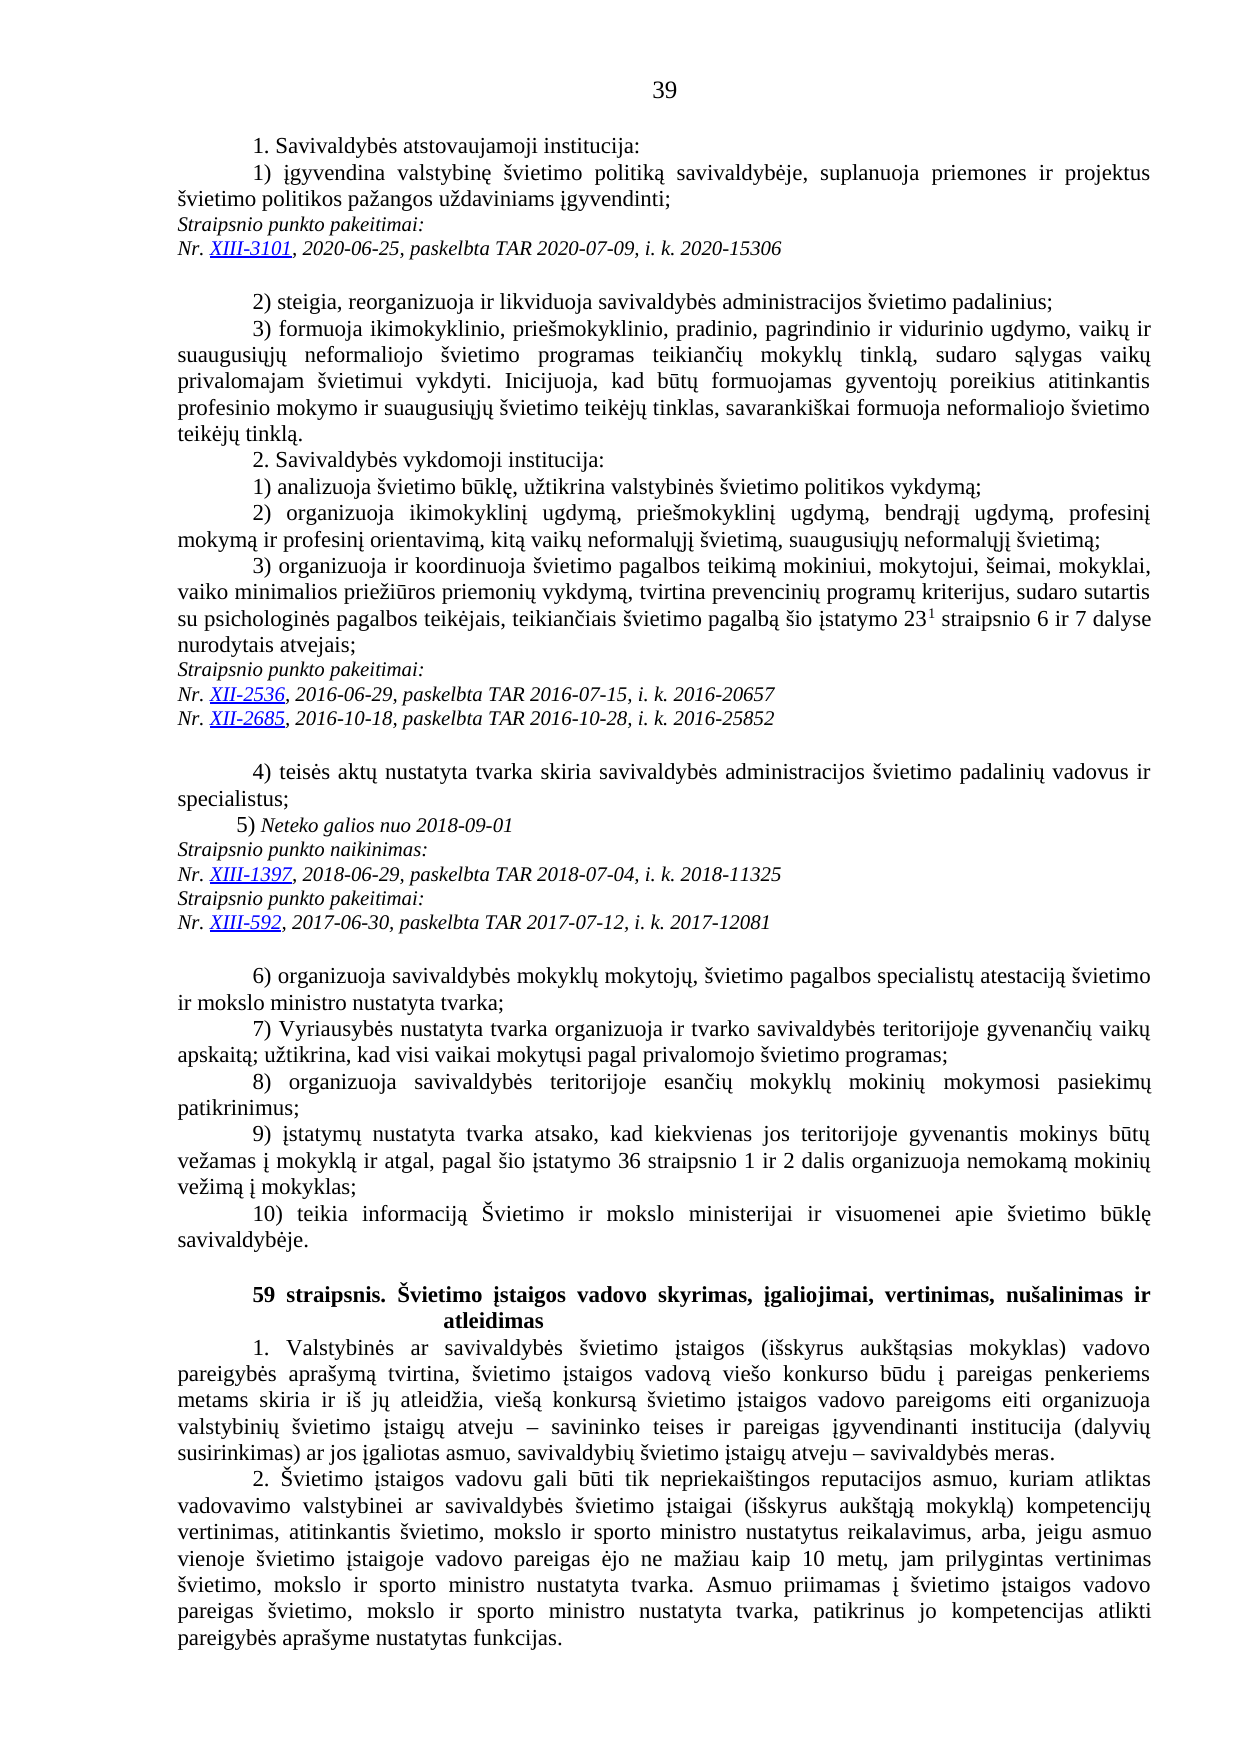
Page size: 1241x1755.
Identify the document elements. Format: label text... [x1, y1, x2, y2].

text 1. Savivaldybės atstovaujamoji institucija: [177, 132, 1152, 159]
text 59 straipsnis. Švietimo įstaigos vadovo skyrimas, įgaliojimai, vertinimas, nušalinimas ir atleidimas [252, 1281, 1152, 1334]
text 6) organizuoja savivaldybės mokyklų mokytojų, švietimo pagalbos specialistų atestaciją švietimo ir mokslo ministro nustatyta tvarka; [177, 962, 1152, 1015]
text 2) organizuoja ikimokyklinį ugdymą, priešmokyklinį ugdymą, bendrąjį ugdymą, profesinį mokymą ir profesinį orientavimą, kitą vaikų neformalųjį švietimą, suaugusiųjų neformalųjį švietimą; [177, 499, 1152, 552]
text 1) įgyvendina valstybinę švietimo politiką savivaldybėje, suplanuoja priemones ir projektus švietimo politikos pažangos uždaviniams įgyvendinti; [177, 159, 1152, 212]
text 7) Vyriausybės nustatyta tvarka organizuoja ir tvarko savivaldybės teritorijoje gyvenančių vaikų apskaitą; užtikrina, kad visi vaikai mokytųsi pagal privalomojo švietimo programas; [177, 1015, 1152, 1068]
text Straipsnio punkto pakeitimai: [177, 657, 1152, 681]
text 5) Neteko galios nuo 2018-09-01 [177, 811, 1152, 837]
text 3) organizuoja ir koordinuoja švietimo pagalbos teikimą mokiniui, mokytojui, šeimai, mokyklai, vaiko minimalios priežiūros priemonių vykdymą, tvirtina prevencinių programų kriterijus, sudaro sutartis su psichologinės pagalbos teikėjais, teikiančiais švietimo pagalbą šio įstatymo 231 straipsnio 6 ir 7 dalyse nurodytais atvejais; [177, 552, 1152, 657]
text 2) steigia, reorganizuoja ir likviduoja savivaldybės administracijos švietimo padalinius; [177, 288, 1152, 315]
text 9) įstatymų nustatyta tvarka atsako, kad kiekvienas jos teritorijoje gyvenantis mokinys būtų vežamas į mokyklą ir atgal, pagal šio įstatymo 36 straipsnio 1 ir 2 dalis organizuoja nemokamą mokinių vežimą į mokyklas; [177, 1121, 1152, 1199]
text 2. Savivaldybės vykdomoji institucija: [177, 447, 1152, 473]
text 1. Valstybinės ar savivaldybės švietimo įstaigos (išskyrus aukštąsias mokyklas) vadovo pareigybės aprašymą tvirtina, švietimo įstaigos vadovą viešo konkurso būdu į pareigas penkeriems metams skiria ir iš jų atleidžia, viešą konkursą švietimo įstaigos vadovo pareigoms eiti organizuoja valstybinių švietimo įstaigų atveju – savininko teises ir pareigas įgyvendinanti institucija (dalyvių susirinkimas) ar jos įgaliotas asmuo, savivaldybių švietimo įstaigų atveju – savivaldybės meras. [177, 1334, 1152, 1466]
text Nr. XIII-1397, 2018-06-29, paskelbta TAR 2018-07-04, i. k. 2018-11325 [177, 861, 1152, 886]
text Nr. XII-2536, 2016-06-29, paskelbta TAR 2016-07-15, i. k. 2016-20657 [177, 681, 1152, 706]
text 3) formuoja ikimokyklinio, priešmokyklinio, pradinio, pagrindinio ir vidurinio ugdymo, vaikų ir suaugusiųjų neformaliojo švietimo programas teikiančių mokyklų tinklą, sudaro sąlygas vaikų privalomajam švietimui vykdyti. Inicijuoja, kad būtų formuojamas gyventojų poreikius atitinkantis profesinio mokymo ir suaugusiųjų švietimo teikėjų tinklas, savarankiškai formuoja neformaliojo švietimo teikėjų tinklą. [177, 315, 1152, 447]
text Nr. XIII-592, 2017-06-30, paskelbta TAR 2017-07-12, i. k. 2017-12081 [177, 909, 1152, 934]
text Straipsnio punkto naikinimas: [177, 837, 1152, 861]
text Nr. XII-2685, 2016-10-18, paskelbta TAR 2016-10-28, i. k. 2016-25852 [177, 706, 1152, 729]
text 10) teikia informaciją Švietimo ir mokslo ministerijai ir visuomenei apie švietimo būklę savivaldybėje. [177, 1199, 1152, 1252]
text Straipsnio punkto pakeitimai: [177, 886, 1152, 909]
text 2. Švietimo įstaigos vadovu gali būti tik nepriekaištingos reputacijos asmuo, kuriam atliktas vadovavimo valstybinei ar savivaldybės švietimo įstaigai (išskyrus aukštąją mokyklą) kompetencijų vertinimas, atitinkantis švietimo, mokslo ir sporto ministro nustatytus reikalavimus, arba, jeigu asmuo vienoje švietimo įstaigoje vadovo pareigas ėjo ne mažiau kaip 10 metų, jam prilygintas vertinimas švietimo, mokslo ir sporto ministro nustatyta tvarka. Asmuo priimamas į švietimo įstaigos vadovo pareigas švietimo, mokslo ir sporto ministro nustatyta tvarka, patikrinus jo kompetencijas atlikti pareigybės aprašyme nustatytas funkcijas. [177, 1466, 1152, 1650]
text 1) analizuoja švietimo būklę, užtikrina valstybinės švietimo politikos vykdymą; [177, 473, 1152, 499]
text Nr. XIII-3101, 2020-06-25, paskelbta TAR 2020-07-09, i. k. 2020-15306 [177, 236, 1152, 260]
text Straipsnio punkto pakeitimai: [177, 212, 1152, 236]
text 4) teisės aktų nustatyta tvarka skiria savivaldybės administracijos švietimo padalinių vadovus ir specialistus; [177, 758, 1152, 811]
text 8) organizuoja savivaldybės teritorijoje esančių mokyklų mokinių mokymosi pasiekimų patikrinimus; [177, 1068, 1152, 1121]
